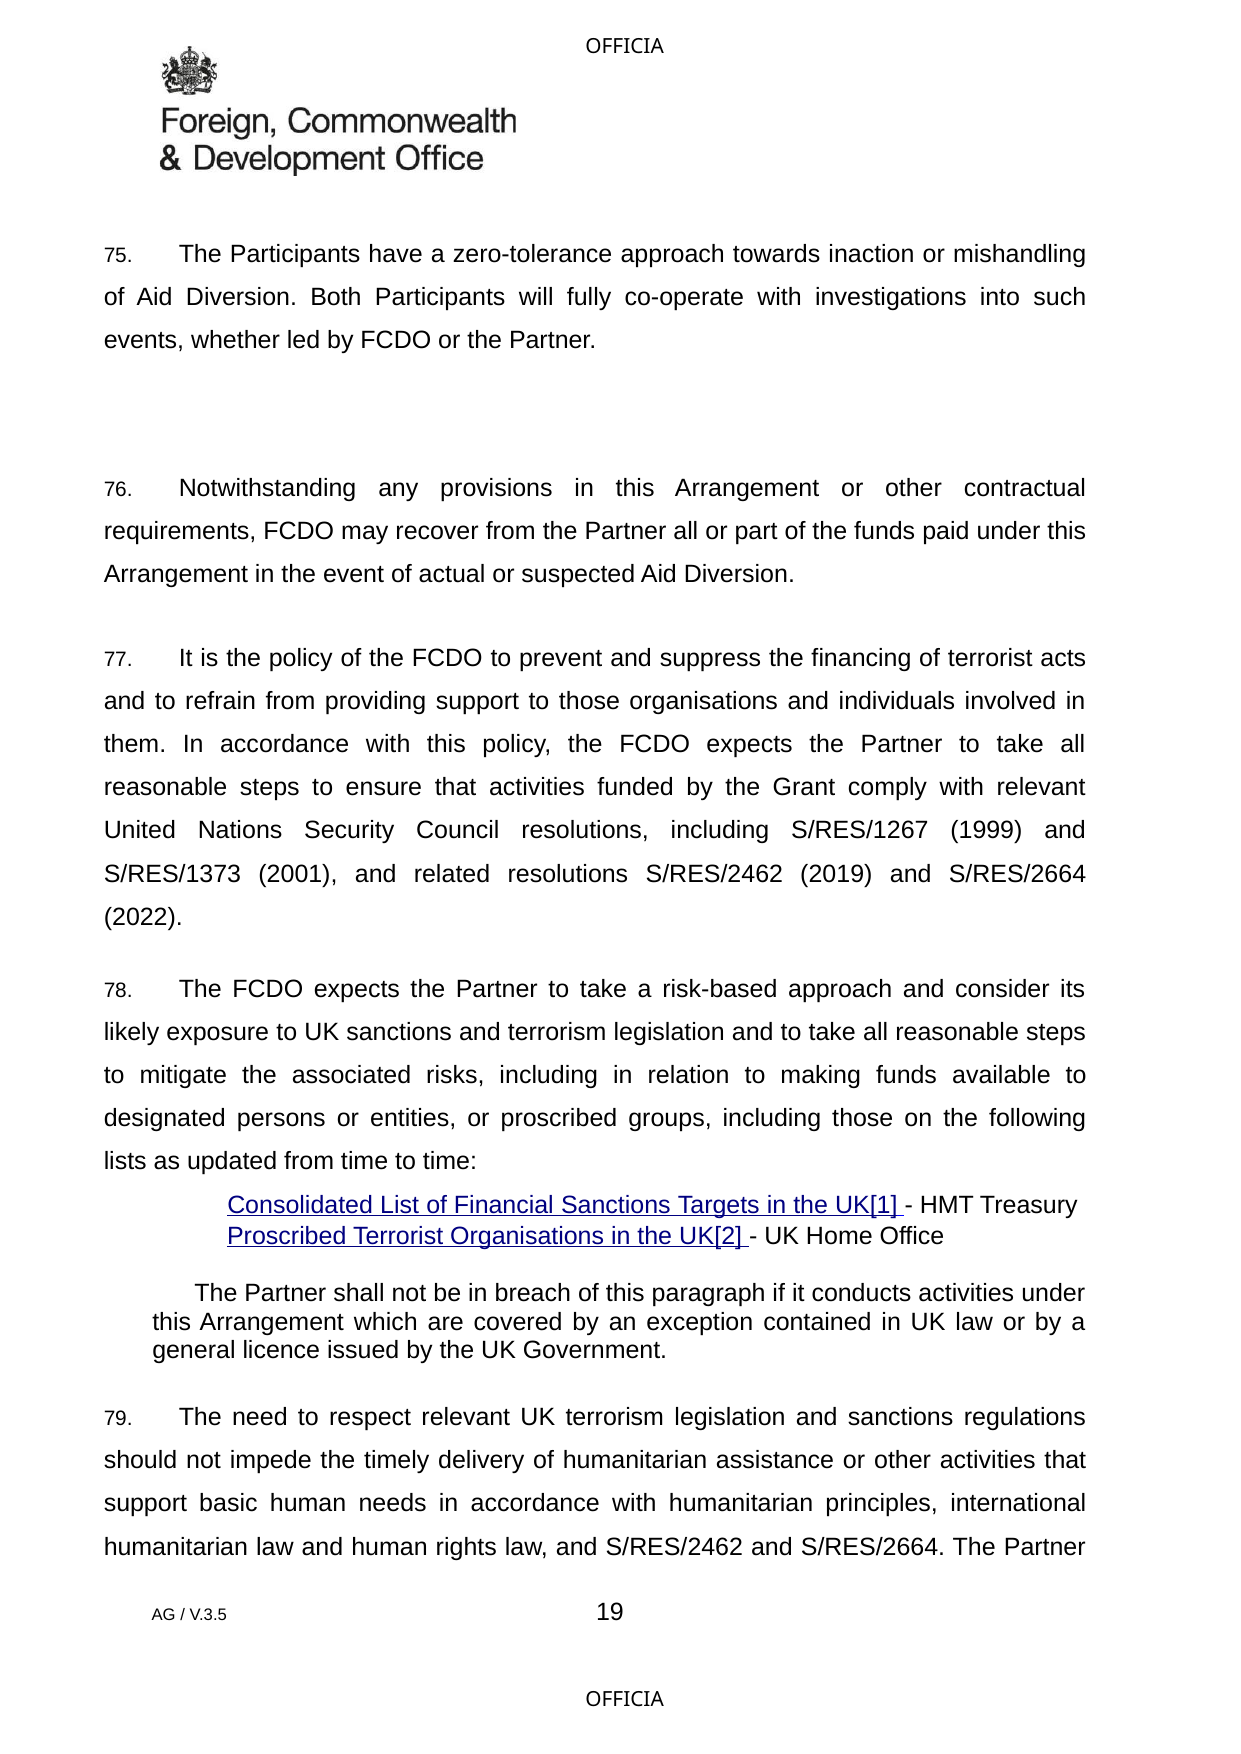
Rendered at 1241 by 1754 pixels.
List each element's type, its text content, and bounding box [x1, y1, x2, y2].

text Consolidated List of Financial Sanctions Targets in the UK[1] - HMT Treasury [103, 1190, 1084, 1219]
text The Partner shall not be in breach of this paragraph if it conducts activities under this Arrangement which are covered by an exception contained in UK law or by a general licence issued by the UK Government. [152, 1278, 1088, 1364]
list It is the policy of the FCDO to prevent and suppress the financing of terrorist acts and to refrain from providing support to those organisations and individuals involved in them. In accordance with this policy, the FCDO expects the Partner to take all reasonable steps to ensure that activities funded by the Grant comply with relevant United Nations Security Council resolutions, including S/RES/1267 (1999) and S/RES/1373 (2001), and related resolutions S/RES/2462 (2019) and S/RES/2664 (2022). [103, 643, 1088, 931]
list Notwithstanding any provisions in this Arrangement or other contractual requirements, FCDO may recover from the Partner all or part of the funds paid under this Arrangement in the event of actual or suspected Aid Diversion. [103, 473, 1088, 588]
list The need to respect relevant UK terrorism legislation and sanctions regulations should not impede the timely delivery of humanitarian assistance or other activities that support basic human needs in accordance with humanitarian principles, international humanitarian law and human rights law, and S/RES/2462 and S/RES/2664. The Partner [103, 1402, 1088, 1560]
list The FCDO expects the Partner to take a risk-based approach and consider its likely exposure to UK sanctions and terrorism legislation and to take all reasonable steps to mitigate the associated risks, including in relation to making funds available to designated persons or entities, or proscribed groups, including those on the following lists as updated from time to time: [103, 974, 1088, 1175]
list The Participants have a zero-tolerance approach towards inaction or mishandling of Aid Diversion. Both Participants will fully co-operate with investigations into such events, whether led by FCDO or the Partner. [103, 239, 1088, 354]
text Proscribed Terrorist Organisations in the UK[2] - UK Home Office [103, 1221, 1075, 1249]
